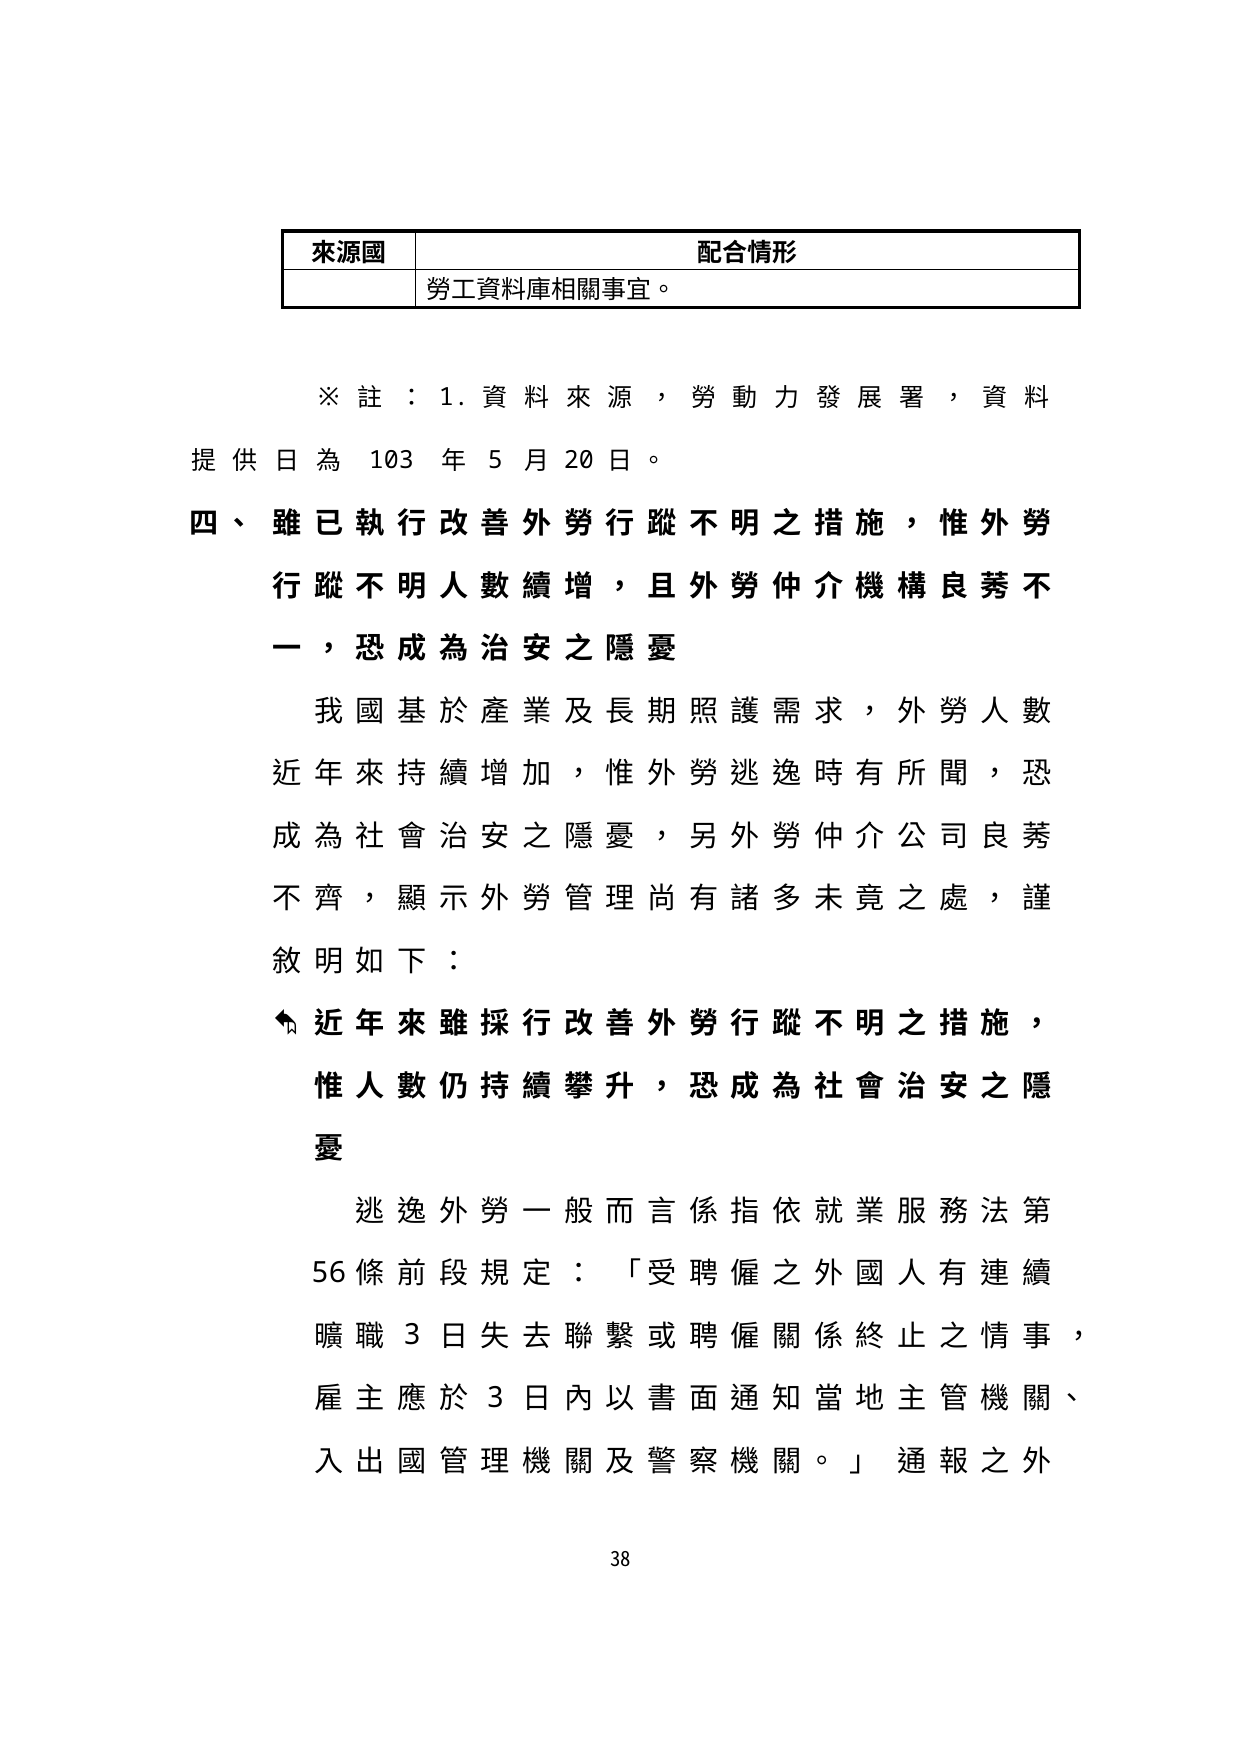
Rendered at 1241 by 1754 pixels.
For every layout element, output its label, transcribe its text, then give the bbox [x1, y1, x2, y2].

table_header 來源國 [284, 233, 415, 269]
table_header 配合情形 [416, 233, 1078, 269]
text 我國基於產業及長期照護需求，外勞人數近年來持續增加，惟外勞逃逸時有所聞，恐成為社會治安之隱憂，另外勞仲介公司良莠不齊，顯示外勞管理尚有諸多未竟之處，謹敘明如下： [242, 667, 1058, 979]
table_cell [284, 270, 415, 306]
text ※註：1.資料來源，勞動力發展署，資料提供日為103年5月20日。 [183, 354, 1058, 479]
text 逃逸外勞一般而言係指依就業服務法第56條前段規定：「受聘僱之外國人有連續曠職3日失去聯繫或聘僱關係終止之情事，雇主應於3日內以書面通知當地主管機關、入出國管理機關及警察機關。」通報之外勞，為加強改善外勞行蹤不明情形，勞動部於99年12月31日訂定加強外籍勞工管理及改善外籍勞工行蹤不明方案，朝預防、查處、裁罰及政策檢討等面向推動各項改善措施，並督促地方政府加強外勞查察計畫，98年度至102年度查獲違反案件數(含白領部分)各有1,788件、1,377件、2,762件、3,858件及5,118件。另101年7月1日起國安團隊執行「祥安專案」，據統計101年度下半年及102年度各查獲（含受理自行到案）8,139名、1萬6,270名行蹤不明外勞；774名、1,720名非法雇主；151名、327名非法仲介；90件、79件人口販運案件及7件、18件集團案件，期能抑制滯臺非法外勞之快速成長。 [271, 1167, 1058, 1479]
text 四、雖已執行改善外勞行蹤不明之措施，惟外勞行蹤不明人數續增，且外勞仲介機構良莠不一，恐成為治安之隱憂 [183, 479, 1058, 667]
text 近年來雖採行改善外勞行蹤不明之措施，惟人數仍持續攀升，恐成為社會治安之隱憂 [242, 979, 1058, 1167]
table_cell 勞工資料庫相關事宜。 [416, 270, 1078, 306]
